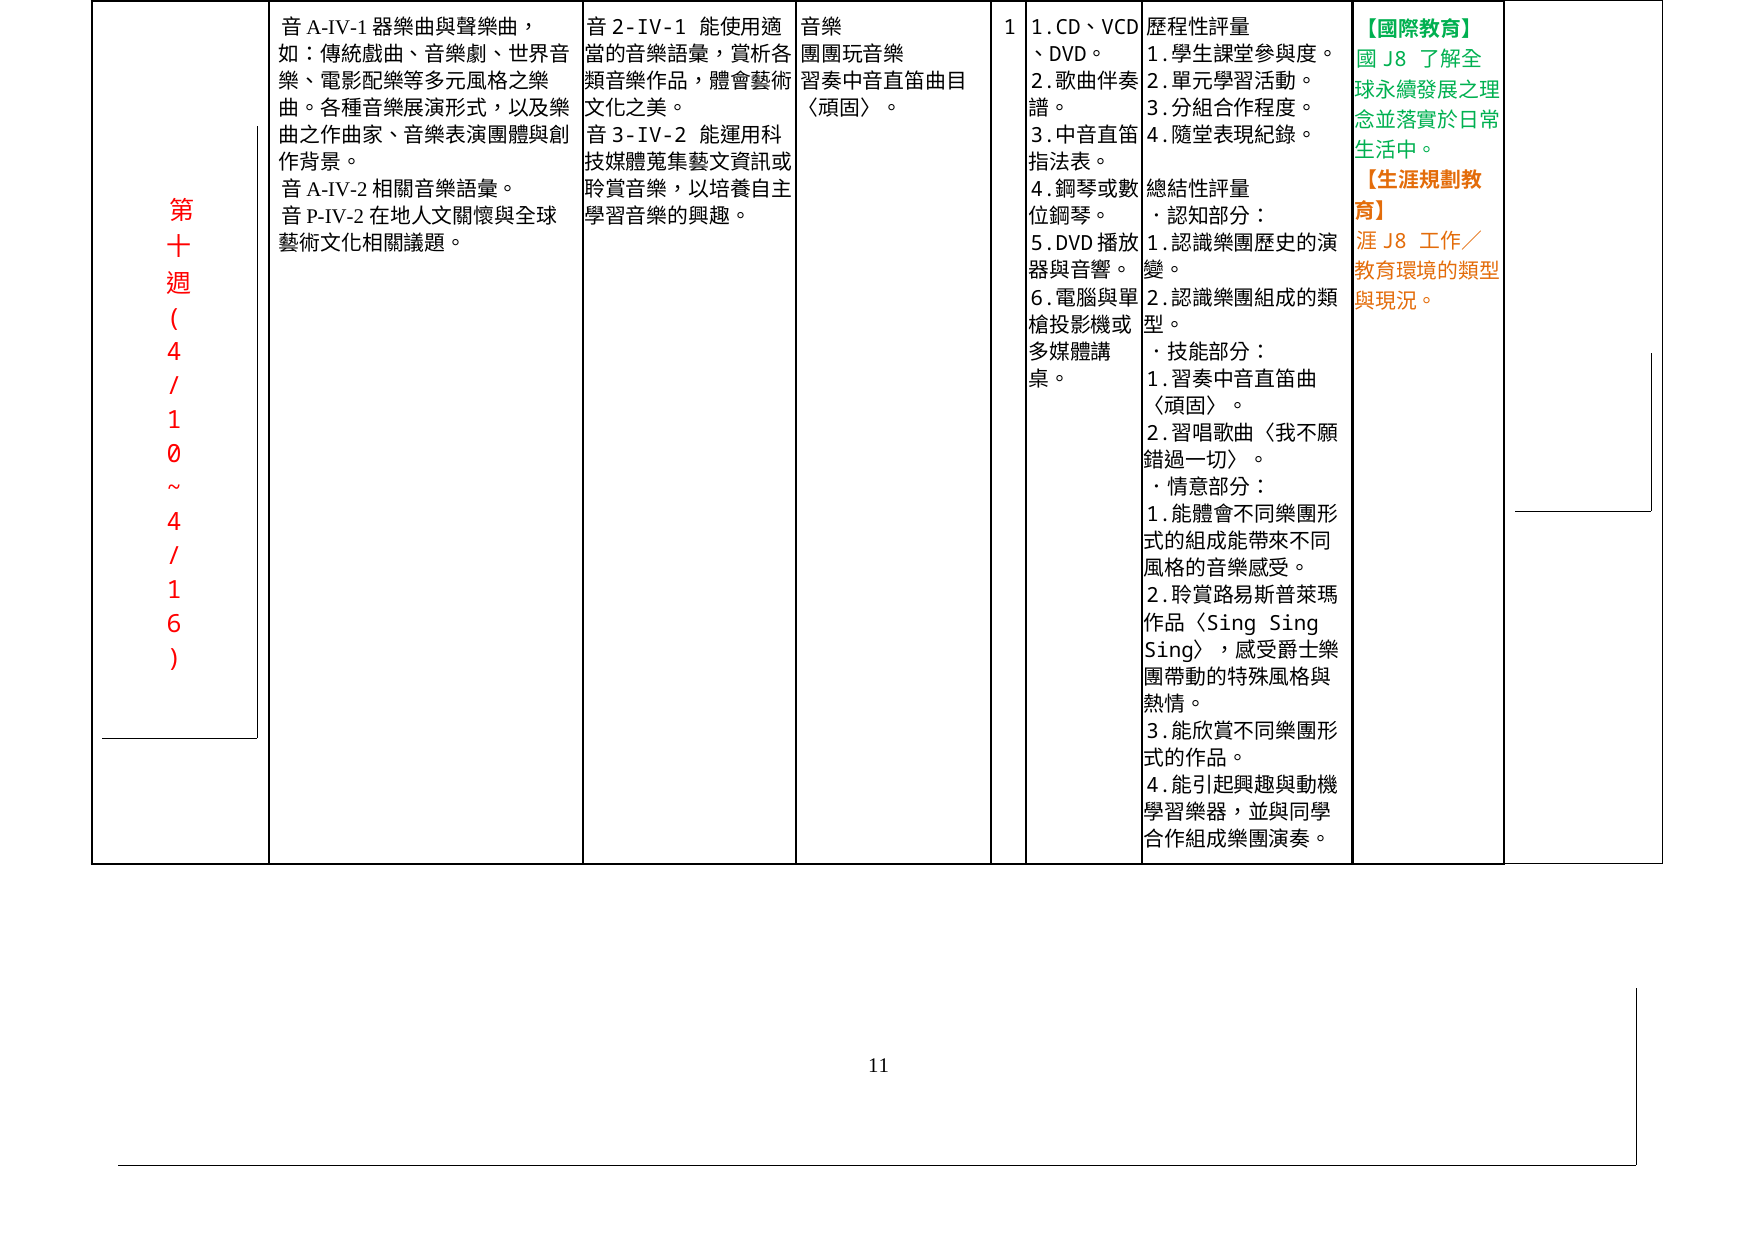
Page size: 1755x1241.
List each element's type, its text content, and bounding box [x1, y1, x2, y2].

table_cell 音樂 團團玩音樂 習奏中音直笛曲目〈頑固〉。 [797, 2, 990, 862]
table_cell 第十週(4/10~4/16) [93, 2, 268, 862]
table_cell 音A-IV-1 器樂曲與聲樂曲，如：傳統戲曲、音樂劇、世界音樂、電影配樂等多元風格之樂曲。各種音樂展演形式，以及樂曲之作曲家、音樂表演團體與創作背景。 音A-IV-2 相關音樂語彙。 音P-IV-2 在地人文關懷與全球藝術文化相關議題。 [270, 2, 582, 862]
table_cell 1 [992, 2, 1025, 862]
table_cell [1505, 1, 1662, 862]
table_cell 歷程性評量 1.學生課堂參與度。 2.單元學習活動。 3.分組合作程度。 4.隨堂表現紀錄。 總結性評量 ．認知部分： 1.認識樂團歷史的演變。 2.認識樂團組成的類型。 ．技能部分： 1.習奏中音直笛曲〈頑固〉。 2.習唱歌曲〈我不願錯過一切〉。 ．情意部分： 1.能體會不同樂團形式的組成能帶來不同風格的音樂感受。 2.聆賞路易斯普萊瑪作品〈Sing Sing Sing〉，感受爵士樂團帶動的特殊風格與熱情。 3.能欣賞不同樂團形式的作品。 4.能引起興趣與動機學習樂器，並與同學合作組成樂團演奏。 [1143, 2, 1351, 862]
table_cell 音2-IV-1 能使用適當的音樂語彙，賞析各類音樂作品，體會藝術文化之美。 音3-IV-2 能運用科技媒體蒐集藝文資訊或聆賞音樂，以培養自主學習音樂的興趣。 [584, 2, 795, 862]
table_cell 【國際教育】 國J8 了解全球永續發展之理念並落實於日常生活中。 【生涯規劃教育】 涯J8 工作／教育環境的類型與現況。 [1354, 2, 1503, 862]
table_cell 1.CD、VCD、DVD。 2.歌曲伴奏譜。 3.中音直笛指法表。 4.鋼琴或數位鋼琴。 5.DVD播放器與音響。 6.電腦與單槍投影機或多媒體講桌。 [1027, 2, 1141, 862]
